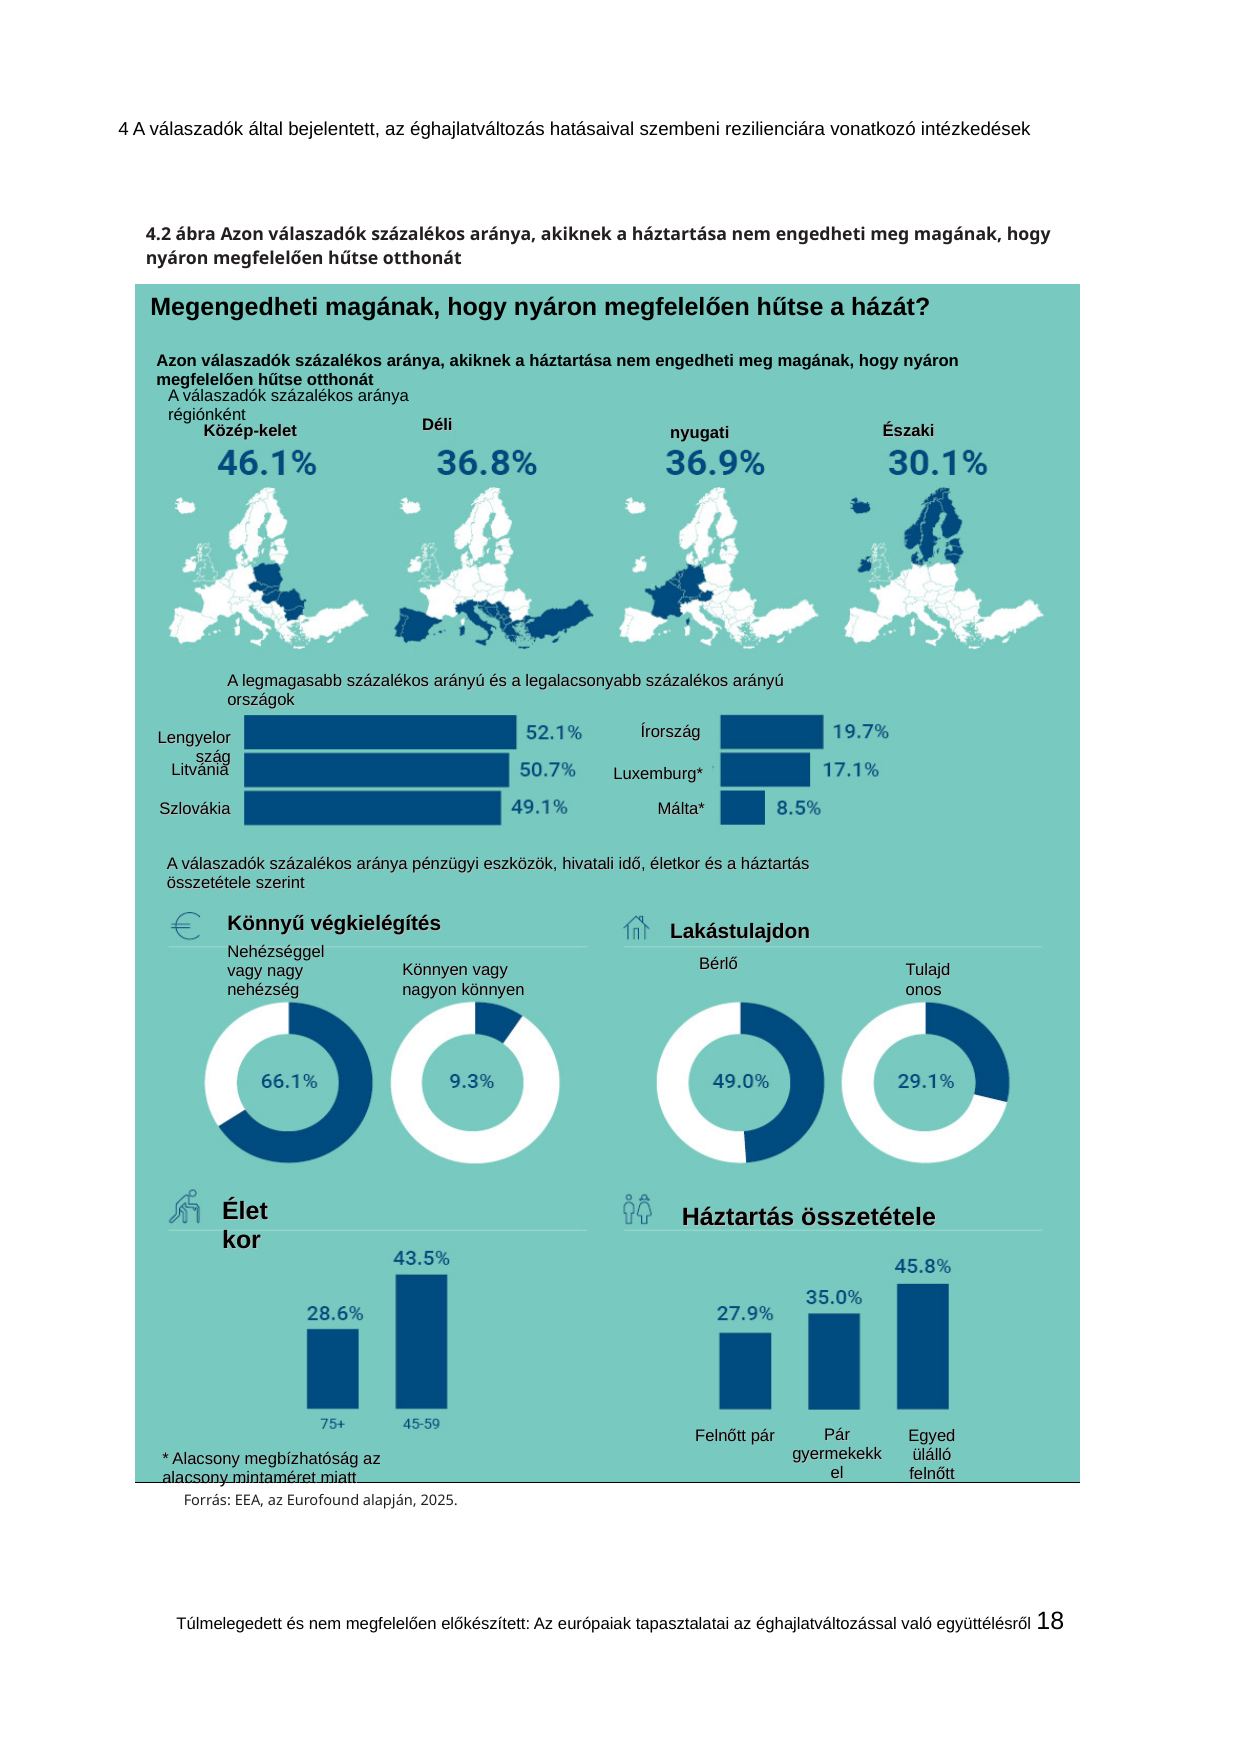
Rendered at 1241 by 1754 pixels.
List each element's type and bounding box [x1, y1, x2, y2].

picture [187, 1475, 198, 1482]
picture [135, 284, 1080, 1483]
